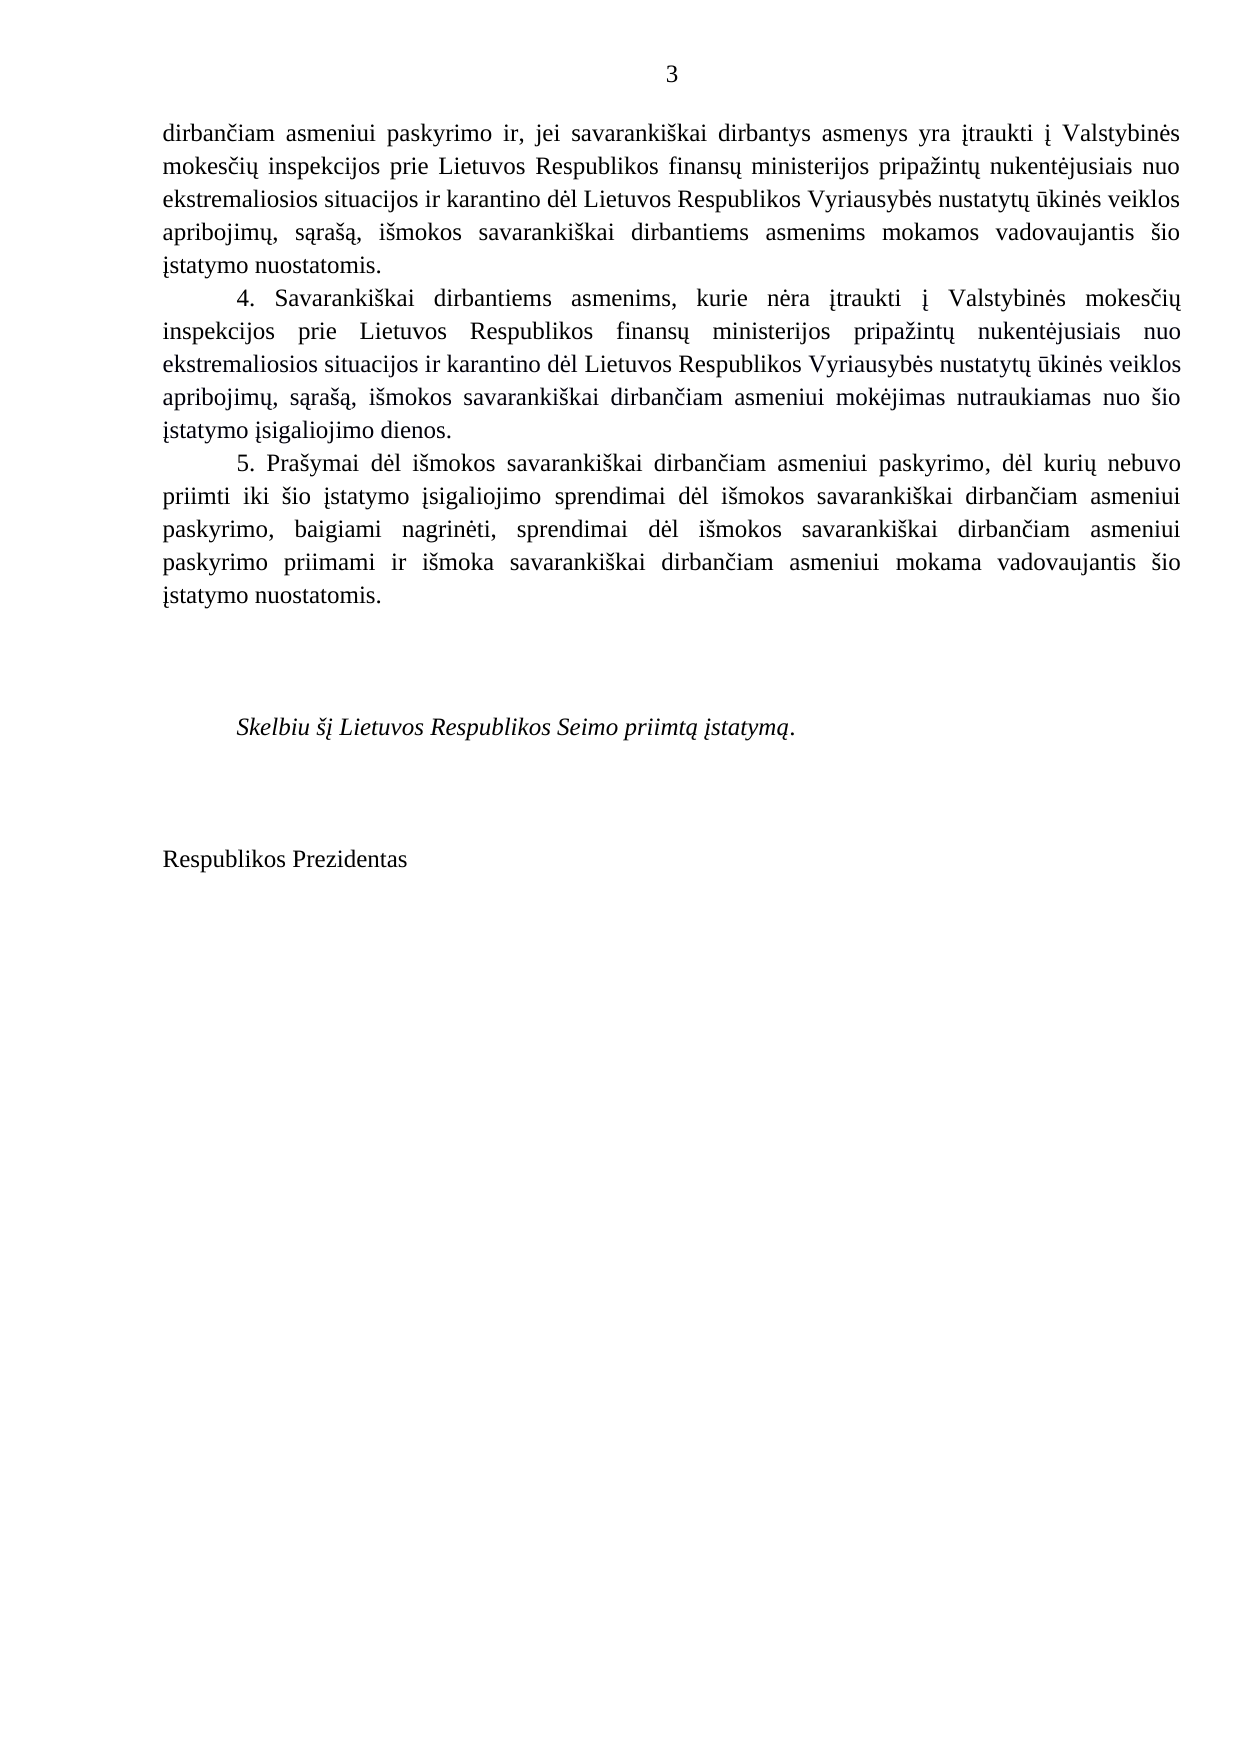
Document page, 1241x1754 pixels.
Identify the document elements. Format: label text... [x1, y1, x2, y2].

text 4. Savarankiškai dirbantiems asmenims, kurie nėra įtraukti į Valstybinės mokesčių inspekcijos prie Lietuvos Respublikos finansų ministerijos pripažintų nukentėjusiais nuo ekstremaliosios situacijos ir karantino dėl Lietuvos Respublikos Vyriausybės nustatytų ūkinės veiklos apribojimų, sąrašą, išmokos savarankiškai dirbančiam asmeniui mokėjimas nutraukiamas nuo šio įstatymo įsigaliojimo dienos. [162, 283, 1181, 444]
text 5. Prašymai dėl išmokos savarankiškai dirbančiam asmeniui paskyrimo, dėl kurių nebuvo priimti iki šio įstatymo įsigaliojimo sprendimai dėl išmokos savarankiškai dirbančiam asmeniui paskyrimo, baigiami nagrinėti, sprendimai dėl išmokos savarankiškai dirbančiam asmeniui paskyrimo priimami ir išmoka savarankiškai dirbančiam asmeniui mokama vadovaujantis šio įstatymo nuostatomis. [162, 448, 1181, 609]
text dirbančiam asmeniui paskyrimo ir, jei savarankiškai dirbantys asmenys yra įtraukti į Valstybinės mokesčių inspekcijos prie Lietuvos Respublikos finansų ministerijos pripažintų nukentėjusiais nuo ekstremaliosios situacijos ir karantino dėl Lietuvos Respublikos Vyriausybės nustatytų ūkinės veiklos apribojimų, sąrašą, išmokos savarankiškai dirbantiems asmenims mokamos vadovaujantis šio įstatymo nuostatomis. [162, 118, 1181, 279]
text Respublikos Prezidentas [162, 844, 1181, 873]
text Skelbiu šį Lietuvos Respublikos Seimo priimtą įstatymą. [162, 712, 1181, 741]
